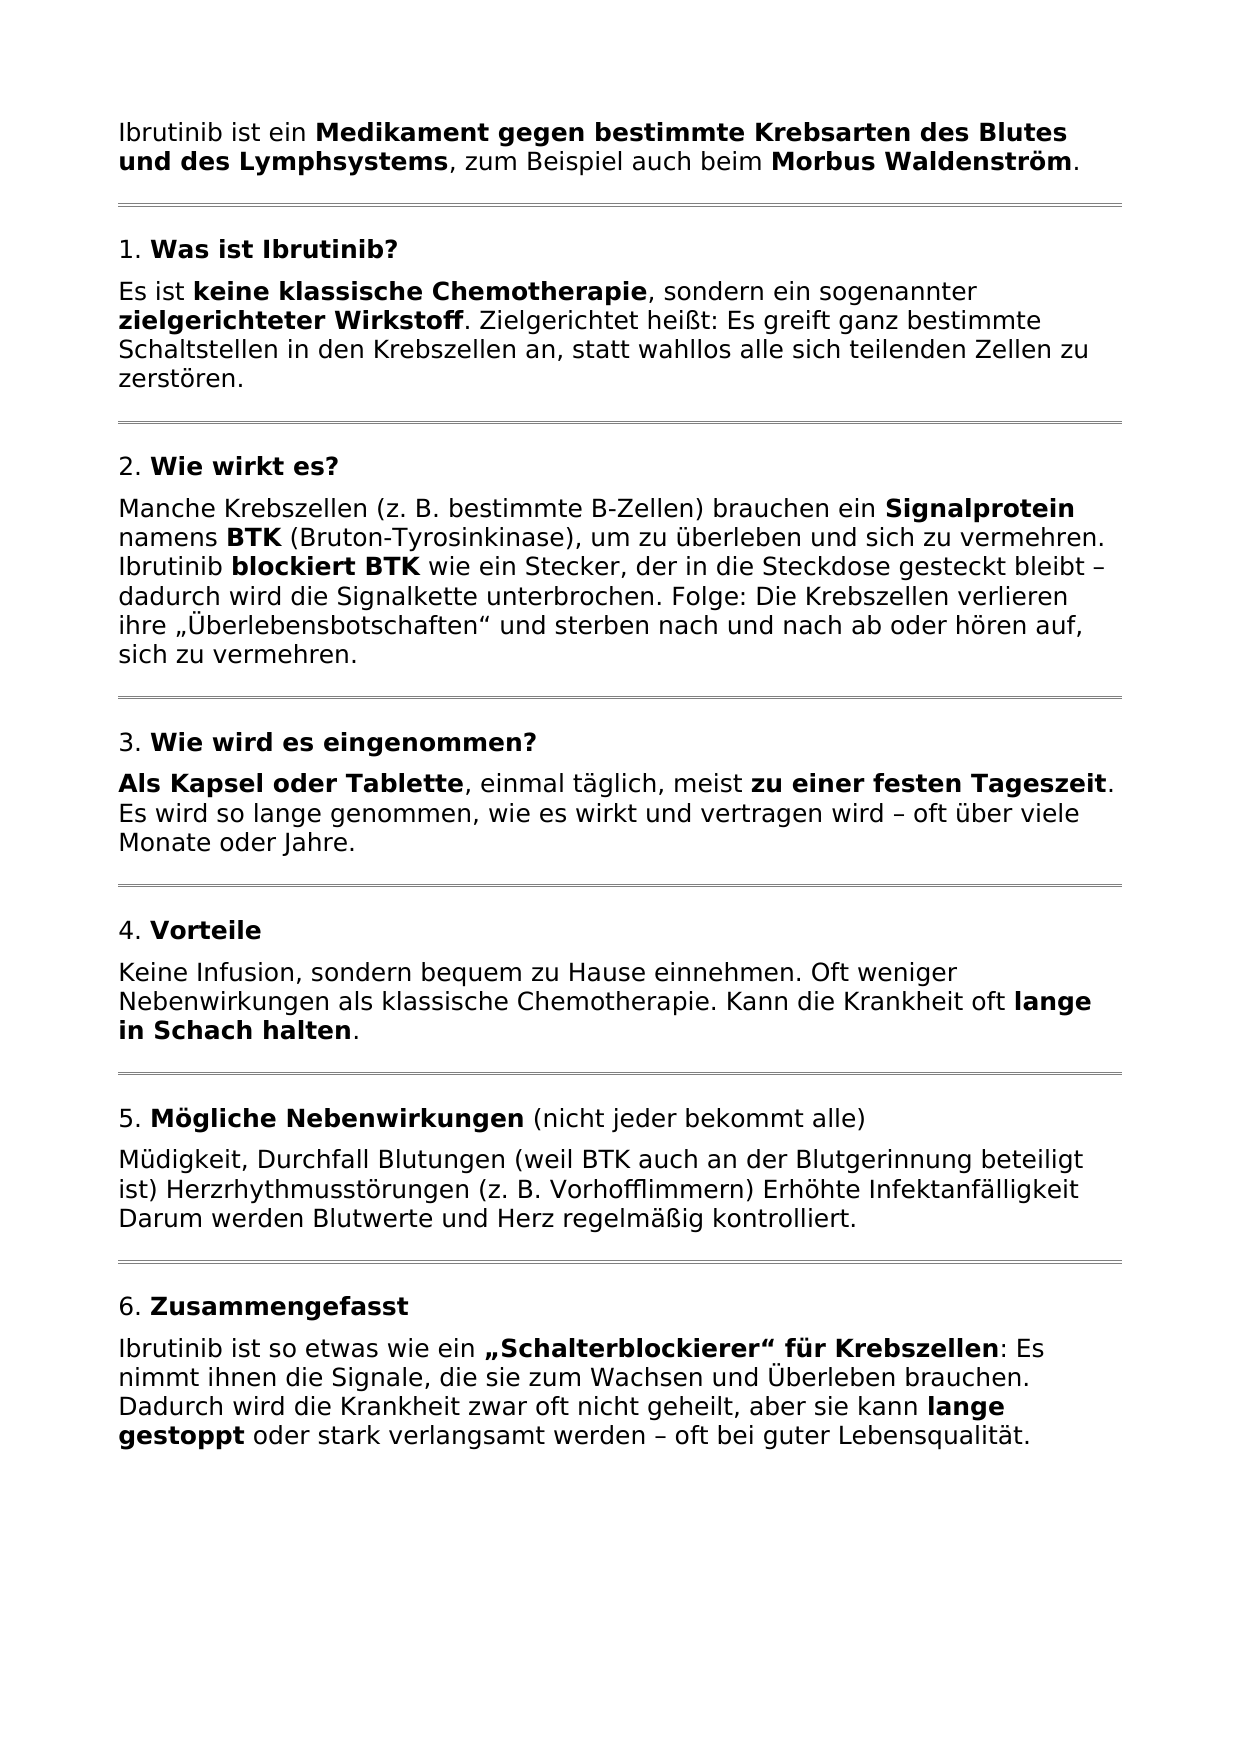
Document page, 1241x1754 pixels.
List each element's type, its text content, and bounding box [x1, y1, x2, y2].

text 2. Wie wirkt es? [118, 452, 1122, 482]
text 5. Mögliche Nebenwirkungen (nicht jeder bekommt alle) [118, 1104, 1122, 1133]
text Als Kapsel oder Tablette, einmal täglich, meist zu einer festen Tageszeit. Es wird so lange genommen, wie es wirkt und vertragen wird – oft über viele Monate oder Jahre. [118, 770, 1122, 857]
text Es ist keine klassische Chemotherapie, sondern ein sogenannter zielgerichteter Wirkstoff. Zielgerichtet heißt: Es greift ganz bestimmte Schaltstellen in den Krebszellen an, statt wahllos alle sich teilenden Zellen zu zerstören. [118, 277, 1122, 394]
text 4. Vorteile [118, 916, 1122, 945]
text Manche Krebszellen (z. B. bestimmte B-Zellen) brauchen ein Signalprotein namens BTK (Bruton-Tyrosinkinase), um zu überleben und sich zu vermehren. Ibrutinib blockiert BTK wie ein Stecker, der in die Steckdose gesteckt bleibt – dadurch wird die Signalkette unterbrochen. Folge: Die Krebszellen verlieren ihre „Überlebensbotschaften“ und sterben nach und nach ab oder hören auf, sich zu vermehren. [118, 494, 1122, 669]
text Müdigkeit, Durchfall Blutungen (weil BTK auch an der Blutgerinnung beteiligt ist) Herzrhythmusstörungen (z. B. Vorhofflimmern) Erhöhte Infektanfälligkeit Darum werden Blutwerte und Herz regelmäßig kontrolliert. [118, 1146, 1122, 1233]
text 1. Was ist Ibrutinib? [118, 235, 1122, 264]
text Keine Infusion, sondern bequem zu Hause einnehmen. Oft weniger Nebenwirkungen als klassische Chemotherapie. Kann die Krankheit oft lange in Schach halten. [118, 958, 1122, 1045]
text Ibrutinib ist ein Medikament gegen bestimmte Krebsarten des Blutes und des Lymphsystems, zum Beispiel auch beim Morbus Waldenström. [118, 118, 1122, 176]
text 6. Zusammengefasst [118, 1292, 1122, 1321]
text Ibrutinib ist so etwas wie ein „Schalterblockierer“ für Krebszellen: Es nimmt ihnen die Signale, die sie zum Wachsen und Überleben brauchen. Dadurch wird die Krankheit zwar oft nicht geheilt, aber sie kann lange gestoppt oder stark verlangsamt werden – oft bei guter Lebensqualität. [118, 1334, 1122, 1450]
text 3. Wie wird es eingenommen? [118, 728, 1122, 757]
